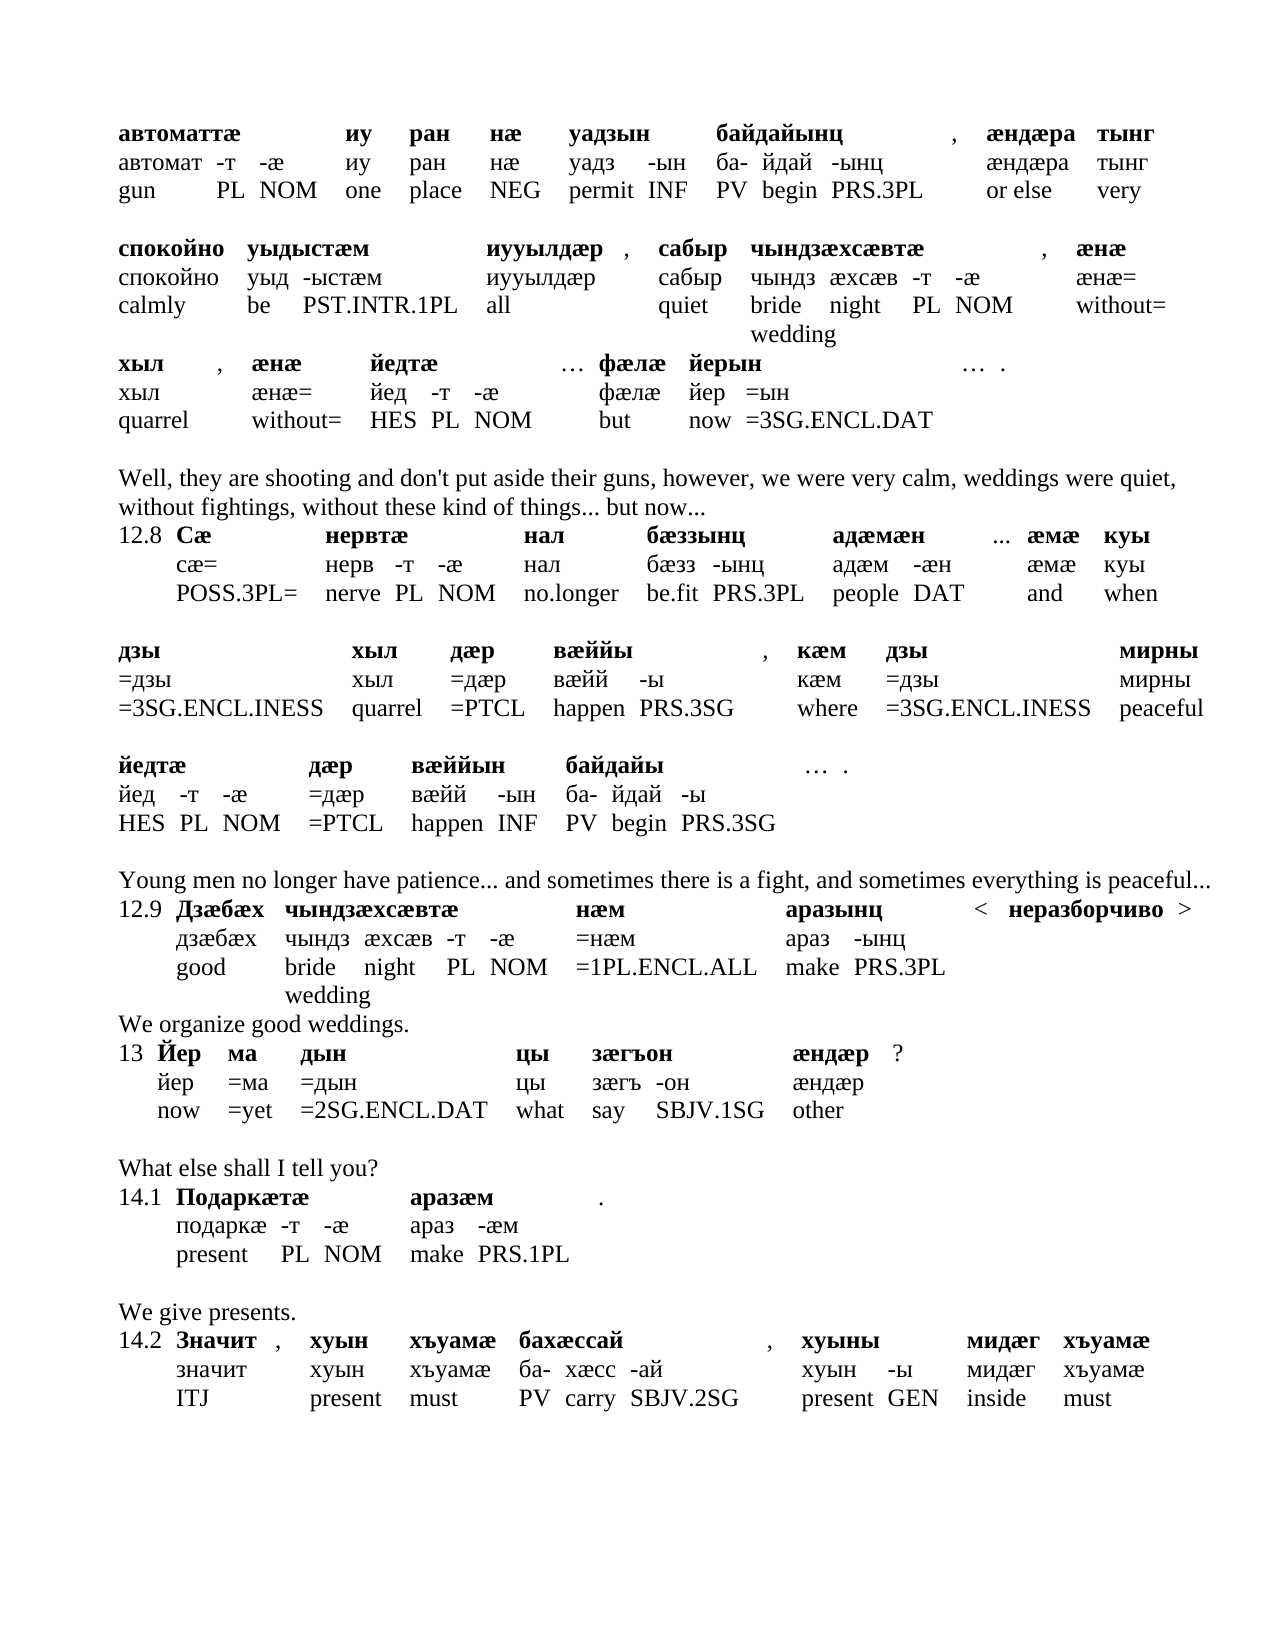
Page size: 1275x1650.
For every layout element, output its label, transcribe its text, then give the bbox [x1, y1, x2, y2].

text present [801, 1383, 874, 1412]
text -ай [630, 1354, 739, 1383]
text We organize good weddings. [118, 1009, 1249, 1038]
text . [999, 348, 1021, 377]
text нал [524, 549, 619, 578]
text gun [118, 176, 202, 204]
text POSS.3PL= [176, 578, 298, 607]
text inside [967, 1383, 1036, 1412]
text фæлæ [599, 348, 675, 377]
text æндæр [792, 1067, 864, 1096]
text =3SG.ENCL.INESS [118, 693, 324, 722]
text Young men no longer have patience... and sometimes there is a fight, and sometimes everything is peaceful... [118, 866, 1249, 894]
text мидæг [967, 1326, 1049, 1354]
text хыл [352, 664, 423, 693]
text æхсæв [364, 923, 433, 952]
text PRS.3PL [853, 952, 946, 981]
text =дын [300, 1067, 488, 1096]
text GEN [887, 1383, 939, 1412]
text æнæ [1076, 233, 1180, 262]
text чындз [750, 262, 816, 291]
text 14.1 [118, 1182, 162, 1211]
text араз [785, 923, 840, 952]
text , [1041, 233, 1062, 262]
text хæсс [565, 1354, 616, 1383]
text PL [179, 808, 208, 837]
text -ы [681, 779, 776, 808]
text NOM [474, 406, 532, 434]
text уыд [247, 262, 289, 291]
text begin [611, 808, 667, 837]
text куы [1104, 521, 1172, 549]
text -æ [438, 549, 496, 578]
text NOM [259, 176, 318, 204]
text Well, they are shooting and don't put aside their guns, however, we were very calm, weddings were quiet, without fightings, without these kind of things... but now... [118, 463, 1249, 521]
text ITJ [176, 1383, 261, 1412]
text ба- [565, 779, 598, 808]
text present [176, 1239, 267, 1268]
text . [598, 1182, 619, 1211]
text -ынц [831, 147, 924, 176]
text бахæссай [519, 1326, 753, 1354]
text PRS.3SG [639, 693, 734, 722]
text -ыстæм [303, 262, 458, 291]
text нæ [489, 147, 541, 176]
text йер [688, 377, 732, 406]
text =PTCL [450, 693, 526, 722]
text NEG [489, 176, 541, 204]
text night [364, 952, 433, 981]
text хъуамæ [1063, 1326, 1159, 1354]
text ба- [519, 1354, 551, 1383]
text . [842, 751, 863, 779]
text куы [1104, 549, 1158, 578]
text good [176, 952, 257, 981]
text -т [431, 377, 460, 406]
text -т [394, 549, 424, 578]
text =ын [745, 377, 933, 406]
text quiet [658, 291, 722, 319]
text , [275, 1326, 296, 1354]
text æнæ= [251, 377, 342, 406]
text бæзз [646, 549, 699, 578]
text йдай [611, 779, 667, 808]
text -т [216, 147, 245, 176]
text -т [446, 923, 476, 952]
text -ы [639, 664, 734, 693]
text when [1104, 578, 1158, 607]
text хыл [118, 348, 203, 377]
text -ын [648, 147, 688, 176]
text хуын [309, 1326, 396, 1354]
text 14.2 [118, 1326, 162, 1354]
text =1PL.ENCL.ALL [576, 952, 758, 981]
text сæ= [176, 549, 298, 578]
text PRS.3SG [681, 808, 776, 837]
text NOM [955, 291, 1013, 319]
text -æн [913, 549, 964, 578]
text иууылдæр [486, 233, 609, 262]
text =дæр [450, 664, 526, 693]
text =дзы [886, 664, 1092, 693]
text иу [345, 147, 381, 176]
text PL [281, 1239, 310, 1268]
text =2SG.ENCL.DAT [300, 1096, 488, 1124]
text -æ [955, 262, 1013, 291]
text уадз [568, 147, 634, 176]
text хуын [801, 1354, 874, 1383]
text ? [892, 1038, 913, 1067]
text or else [986, 176, 1069, 204]
text вæййы [553, 636, 748, 664]
text значит [176, 1354, 247, 1383]
text йерын [688, 348, 947, 377]
text йедтæ [370, 348, 546, 377]
text мидæг [967, 1354, 1036, 1383]
text -æм [478, 1211, 570, 1239]
text happen [553, 693, 625, 722]
text æнæ= [1076, 262, 1166, 291]
text PL [216, 176, 245, 204]
text хъуамæ [409, 1326, 505, 1354]
text æхсæв [829, 262, 898, 291]
text HES [370, 406, 417, 434]
text all [486, 291, 596, 319]
text place [409, 176, 462, 204]
text DAT [913, 578, 964, 607]
text , [951, 118, 972, 147]
text be.fit [646, 578, 699, 607]
text мирны [1119, 636, 1218, 664]
text What else shall I tell you? [118, 1153, 1249, 1182]
text and [1027, 578, 1076, 607]
text Йер [157, 1038, 214, 1067]
text иу [345, 118, 395, 147]
text , [767, 1326, 788, 1354]
text make [410, 1239, 464, 1268]
text very [1097, 176, 1148, 204]
text æндæр [792, 1038, 878, 1067]
text =3SG.ENCL.INESS [886, 693, 1092, 722]
text Сæ [176, 521, 311, 549]
text 13 [118, 1038, 143, 1067]
text -т [281, 1211, 310, 1239]
text wedding [750, 319, 1027, 348]
text but [599, 406, 661, 434]
text =yet [228, 1096, 272, 1124]
text -æ [259, 147, 318, 176]
text … [804, 751, 829, 779]
text night [829, 291, 898, 319]
text аразынц [785, 894, 960, 923]
text be [247, 291, 289, 319]
text фæлæ [599, 377, 661, 406]
text -æ [222, 779, 281, 808]
text автомат [118, 147, 202, 176]
text must [409, 1383, 491, 1412]
text peaceful [1119, 693, 1204, 722]
text ран [409, 118, 476, 147]
text SBJV.2SG [630, 1383, 739, 1412]
text дæр [450, 636, 539, 664]
text without= [251, 406, 342, 434]
text ... [992, 521, 1013, 549]
text PST.INTR.1PL [303, 291, 458, 319]
text Подаркæтæ [176, 1182, 396, 1211]
text one [345, 176, 381, 204]
text бæззынц [646, 521, 819, 549]
text ран [409, 147, 462, 176]
text PL [431, 406, 460, 434]
text неразборчиво [1008, 894, 1164, 923]
text < [973, 894, 994, 923]
text PRS.3PL [831, 176, 924, 204]
text хыл [352, 636, 436, 664]
text æндæра [986, 118, 1083, 147]
text =3SG.ENCL.DAT [745, 406, 933, 434]
text адæм [832, 549, 899, 578]
text no.longer [524, 578, 619, 607]
text 12.8 [118, 521, 162, 549]
text -он [656, 1067, 765, 1096]
text PRS.1PL [478, 1239, 570, 1268]
text вæйй [411, 779, 483, 808]
text 12.9 [118, 894, 162, 923]
text дзы [886, 636, 1105, 664]
text нæм [576, 894, 772, 923]
text INF [497, 808, 538, 837]
text -т [912, 262, 941, 291]
text нæ [489, 118, 555, 147]
text nerve [325, 578, 381, 607]
text -т [179, 779, 208, 808]
text now [688, 406, 732, 434]
text PL [394, 578, 424, 607]
text quarrel [118, 406, 189, 434]
text PV [519, 1383, 551, 1412]
text автоматтæ [118, 118, 331, 147]
text NOM [222, 808, 281, 837]
text хъуамæ [409, 1354, 491, 1383]
text -ы [887, 1354, 939, 1383]
text йед [118, 779, 166, 808]
text > [1178, 894, 1199, 923]
text сабыр [658, 262, 722, 291]
text подаркæ [176, 1211, 267, 1239]
text Значит [176, 1326, 261, 1354]
text ба- [716, 147, 748, 176]
text вæйй [553, 664, 625, 693]
text нерв [325, 549, 381, 578]
text æмæ [1027, 521, 1090, 549]
text PL [446, 952, 476, 981]
text æндæра [986, 147, 1069, 176]
text Дзæбæх [176, 894, 271, 923]
text say [592, 1096, 642, 1124]
text хуыны [801, 1326, 953, 1354]
text хыл [118, 377, 189, 406]
text цы [516, 1038, 578, 1067]
text wedding [284, 981, 562, 1009]
text чындзæхсæвтæ [284, 894, 562, 923]
text нал [524, 521, 633, 549]
text NOM [489, 952, 548, 981]
text present [309, 1383, 382, 1412]
text PV [565, 808, 598, 837]
text people [832, 578, 899, 607]
text байдайынц [716, 118, 937, 147]
text We give presents. [118, 1297, 1249, 1326]
text йдай [762, 147, 817, 176]
text хъуамæ [1063, 1354, 1145, 1383]
text адæмæн [832, 521, 978, 549]
text without= [1076, 291, 1166, 319]
text сабыр [658, 233, 736, 262]
text happen [411, 808, 483, 837]
text кæм [797, 636, 872, 664]
text , [217, 348, 238, 377]
text чындзæхсæвтæ [750, 233, 1027, 262]
text now [157, 1096, 200, 1124]
text … [961, 348, 986, 377]
text =дзы [118, 664, 324, 693]
text иууылдæр [486, 262, 596, 291]
text йедтæ [118, 751, 294, 779]
text уадзын [568, 118, 702, 147]
text цы [516, 1067, 564, 1096]
text NOM [324, 1239, 382, 1268]
text INF [648, 176, 688, 204]
text , [762, 636, 783, 664]
text other [792, 1096, 864, 1124]
text уыдыстæм [247, 233, 472, 262]
text PRS.3PL [712, 578, 805, 607]
text PV [716, 176, 748, 204]
text вæййын [411, 751, 552, 779]
text must [1063, 1383, 1145, 1412]
text тынг [1097, 118, 1162, 147]
text байдайы [565, 751, 790, 779]
text HES [118, 808, 166, 837]
text хуын [309, 1354, 382, 1383]
text зæгъон [592, 1038, 778, 1067]
text зæгъ [592, 1067, 642, 1096]
text -æ [489, 923, 548, 952]
text PL [912, 291, 941, 319]
text нервтæ [325, 521, 510, 549]
text чындз [284, 923, 350, 952]
text араз [410, 1211, 464, 1239]
text , [623, 233, 644, 262]
text æнæ [251, 348, 356, 377]
text кæм [797, 664, 858, 693]
text where [797, 693, 858, 722]
text =дæр [308, 779, 384, 808]
text аразæм [410, 1182, 584, 1211]
text ма [228, 1038, 286, 1067]
text дæр [308, 751, 397, 779]
text йер [157, 1067, 200, 1096]
text йед [370, 377, 417, 406]
text what [516, 1096, 564, 1124]
text calmly [118, 291, 233, 319]
text дзæбæх [176, 923, 257, 952]
text -ынц [853, 923, 946, 952]
text тынг [1097, 147, 1148, 176]
text мирны [1119, 664, 1204, 693]
text -æ [474, 377, 532, 406]
text permit [568, 176, 634, 204]
text -ынц [712, 549, 805, 578]
text bride [284, 952, 350, 981]
text дзы [118, 636, 338, 664]
text спокойно [118, 233, 233, 262]
text =ма [228, 1067, 272, 1096]
text quarrel [352, 693, 423, 722]
text =нæм [576, 923, 758, 952]
text … [560, 348, 585, 377]
text æмæ [1027, 549, 1076, 578]
text -ын [497, 779, 538, 808]
text SBJV.1SG [656, 1096, 765, 1124]
text -æ [324, 1211, 382, 1239]
text bride [750, 291, 816, 319]
text =PTCL [308, 808, 384, 837]
text begin [762, 176, 817, 204]
text дын [300, 1038, 502, 1067]
text carry [565, 1383, 616, 1412]
text NOM [438, 578, 496, 607]
text спокойно [118, 262, 219, 291]
text make [785, 952, 840, 981]
